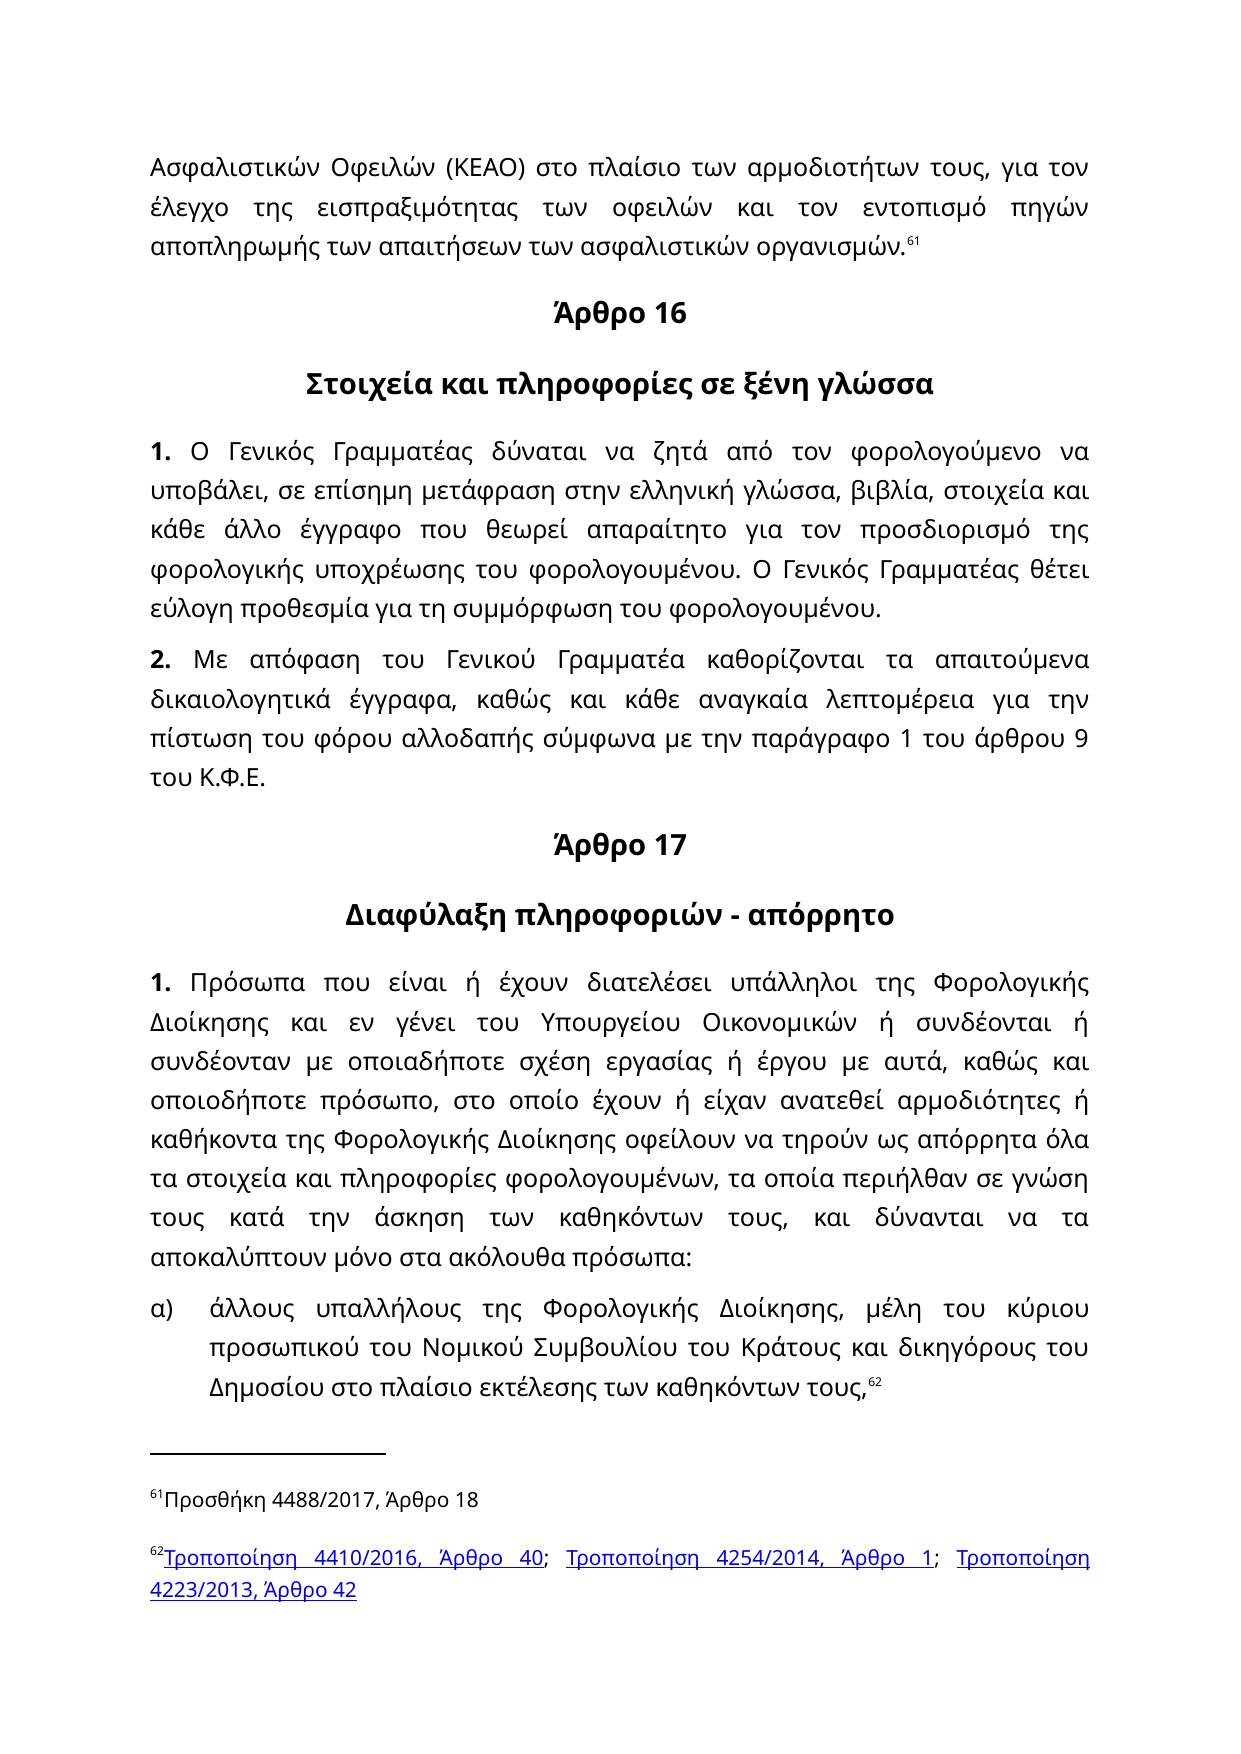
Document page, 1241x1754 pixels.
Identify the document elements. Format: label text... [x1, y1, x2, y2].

subtitle Άρθρο 16 [150, 292, 1090, 332]
text 1. Ο Γενικός Γραμματέας δύναται να ζητά από τον φορολογούμενο να υποβάλει, σε επίσημη μετάφραση στην ελληνική γλώσσα, βιβλία, στοιχεία και κάθε άλλο έγγραφο που θεωρεί απαραίτητο για τον προσδιορισμό της φορολογικής υποχρέωσης του φορολογουμένου. Ο Γενικός Γραμματέας θέτει εύλογη προθεσμία για τη συμμόρφωση του φορολογουμένου. [150, 434, 1090, 624]
text Ασφαλιστικών Οφειλών (ΚΕΑΟ) στο πλαίσιο των αρμοδιοτήτων τους, για τον έλεγχο της εισπραξιμότητας των οφειλών και τον εντοπισμό πηγών αποπληρωμής των απαιτήσεων των ασφαλιστικών οργανισμών. [150, 150, 1090, 262]
text 1. Πρόσωπα που είναι ή έχουν διατελέσει υπάλληλοι της Φορολογικής Διοίκησης και εν γένει του Υπουργείου Οικονομικών ή συνδέονται ή συνδέονταν με οποιαδήποτε σχέση εργασίας ή έργου με αυτά, καθώς και οποιοδήποτε πρόσωπο, στο οποίο έχουν ή είχαν ανατεθεί αρμοδιότητες ή καθήκοντα της Φορολογικής Διοίκησης οφείλουν να τηρούν ως απόρρητα όλα τα στοιχεία και πληροφορίες φορολογουμένων, τα οποία περιήλθαν σε γνώση τους κατά την άσκηση των καθηκόντων τους, και δύνανται να τα αποκαλύπτουν μόνο στα ακόλουθα πρόσωπα: [150, 965, 1090, 1273]
subtitle Στοιχεία και πληροφορίες σε ξένη γλώσσα [150, 363, 1090, 403]
subtitle Άρθρο 17 [150, 824, 1090, 863]
subtitle Διαφύλαξη πληροφοριών - απόρρητο [150, 894, 1090, 934]
text 2. Με απόφαση του Γενικού Γραμματέα καθορίζονται τα απαιτούμενα δικαιολογητικά έγγραφα, καθώς και κάθε αναγκαία λεπτομέρεια για την πίστωση του φόρου αλλοδαπής σύμφωνα με την παράγραφο 1 του άρθρου 9 του Κ.Φ.Ε. [150, 642, 1090, 794]
text Τροποποίηση 4410/2016, Άρθρο 40; Τροποποίηση 4254/2014, Άρθρο 1; Τροποποίηση 4223/2013, Άρθρο 42 [150, 1543, 1090, 1604]
list α) άλλους υπαλλήλους της Φορολογικής Διοίκησης, μέλη του κύριου προσωπικού του Νομικού Συμβουλίου του Κράτους και δικηγόρους του Δημοσίου στο πλαίσιο εκτέλεσης των καθηκόντων τους, [150, 1291, 1090, 1403]
text Προσθήκη 4488/2017, Άρθρο 18 [150, 1485, 1090, 1514]
